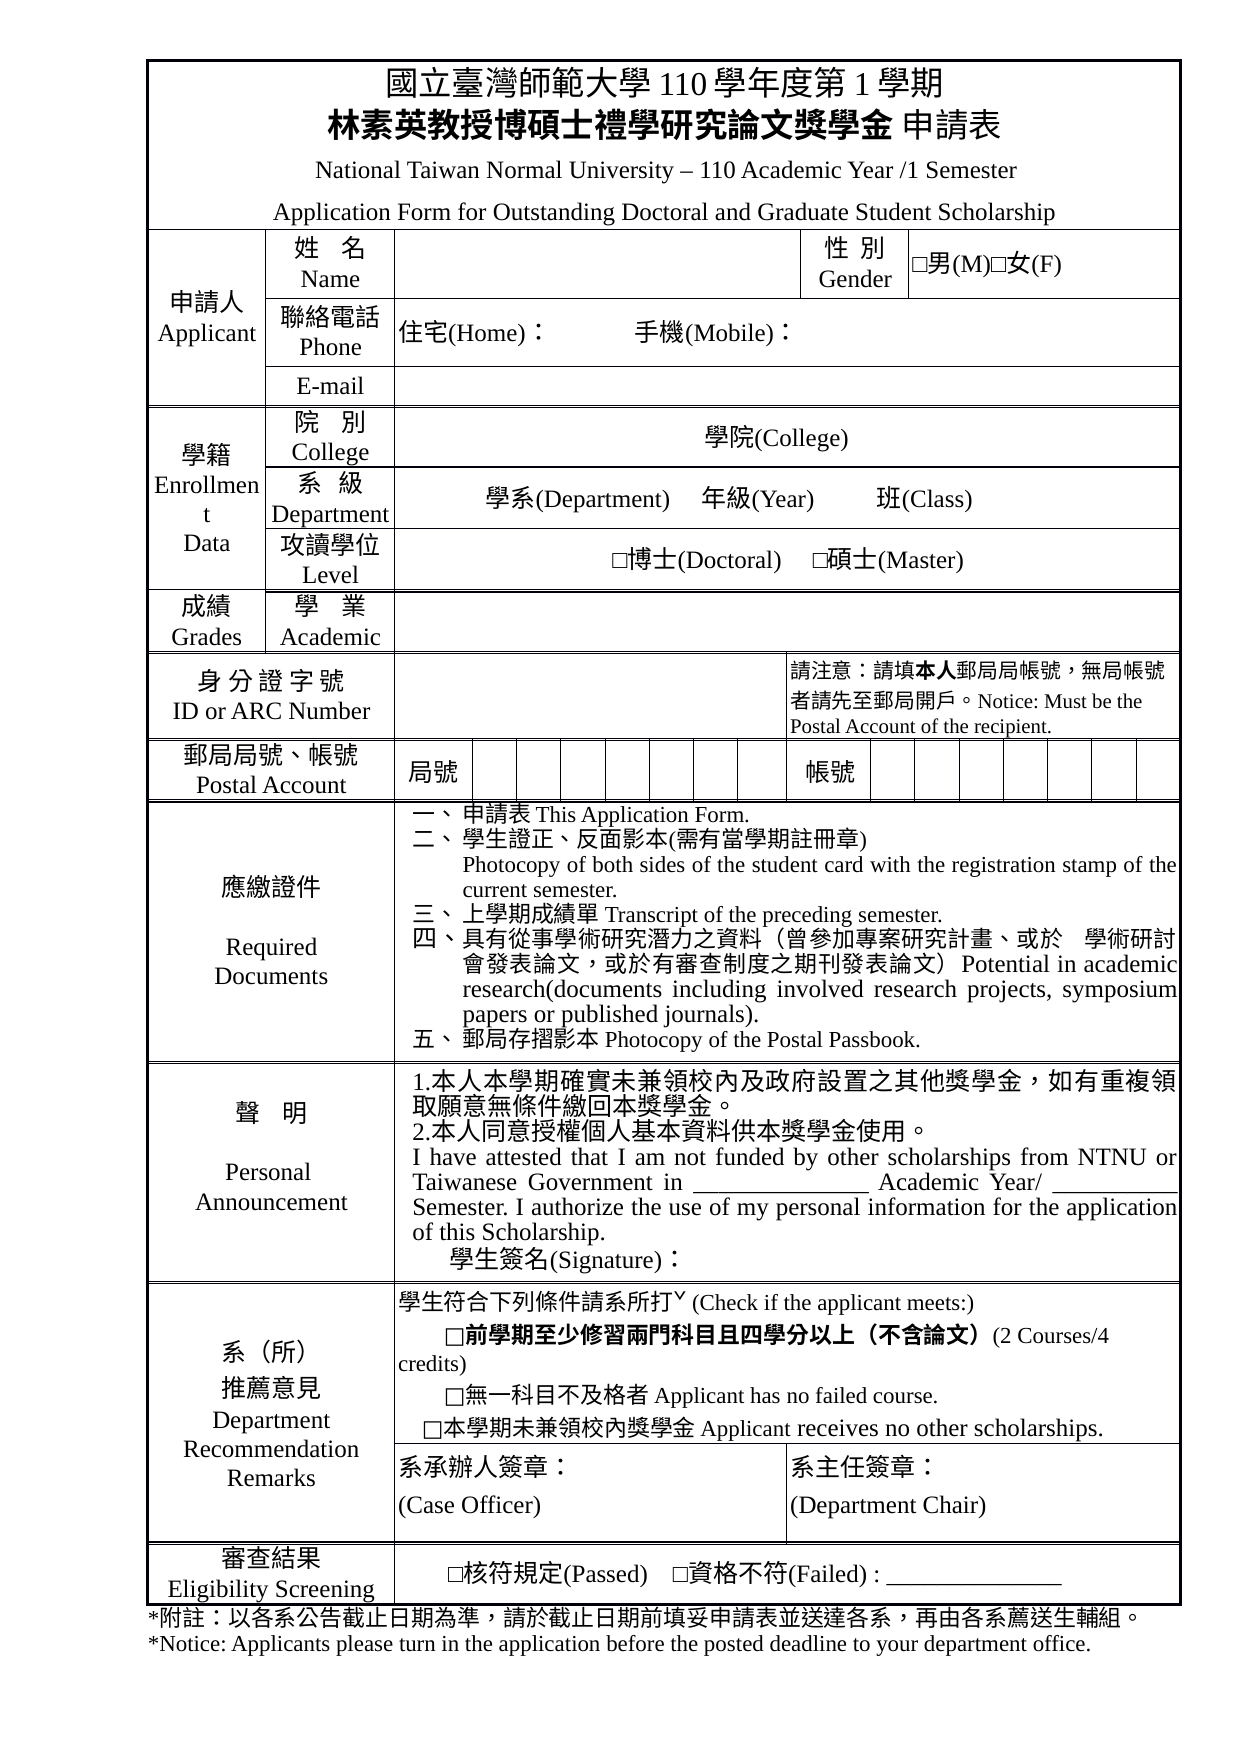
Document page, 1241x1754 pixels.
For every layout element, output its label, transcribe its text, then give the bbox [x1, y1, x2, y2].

table_cell 住宅(Home)： 手機(Mobile)： [395, 299, 1179, 366]
table_cell 姓 名 Name [266, 230, 394, 297]
table_cell [1092, 741, 1136, 799]
table_cell [650, 741, 693, 799]
table_cell 系 級 Department [266, 468, 394, 528]
table_cell 審查結果 Eligibility Screening [149, 1545, 394, 1603]
table_cell 局號 [395, 741, 472, 799]
table_cell [960, 741, 1003, 799]
table_cell [606, 741, 649, 799]
table_cell [694, 741, 737, 799]
table_cell [871, 741, 914, 799]
text *Notice: Applicants please turn in the application before the posted deadline to your department office. [148, 1631, 1092, 1656]
table_cell 學 業 Academic [266, 593, 394, 651]
table_cell □博士(Doctoral) □碩士(Master) [395, 529, 1179, 589]
table_cell 學院(College) [395, 408, 1179, 466]
table_cell 攻讀學位 Level [266, 529, 394, 589]
text *附註：以各系公告截止日期為準，請於截止日期前填妥申請表並送達各系，再由各系薦送生輔組。 [148, 1606, 1137, 1631]
table_cell [1137, 741, 1179, 799]
table_cell [395, 654, 786, 738]
table_cell [517, 741, 560, 799]
table_cell [395, 367, 1179, 405]
table_cell [473, 741, 516, 799]
table_header 國立臺灣師範大學110學年度第1學期 林素英教授博碩士禮學研究論文獎學金 申請表 National Taiwan Normal University – 110 Academic Year /1 Semester Application Form for Outstanding Doctoral and Graduate Student Scholarship [149, 62, 1179, 229]
table_cell 帳號 [787, 741, 870, 799]
table_cell 成績 Grades [149, 590, 265, 651]
table_cell 聯絡電話 Phone [266, 299, 394, 366]
table_cell 身 分 證 字 號 ID or ARC Number [149, 654, 394, 738]
table_cell 學籍 Enrollment Data [149, 408, 265, 589]
table_cell 請注意：請填本人郵局局帳號，無局帳號者請先至郵局開戶。Notice: Must be the Postal Account of the recipient. [787, 654, 1179, 738]
table_cell 郵局局號、帳號 Postal Account [149, 741, 394, 799]
table_cell 系承辦人簽章： (Case Officer) [395, 1444, 786, 1541]
table_cell [395, 230, 800, 297]
table_cell 申請人 Applicant [149, 230, 265, 405]
table_cell [1048, 741, 1091, 799]
table_cell [561, 741, 605, 799]
table_cell 院 別 College [266, 408, 394, 466]
table_cell 學系(Department) 年級(Year) 班(Class) [395, 468, 1179, 528]
table_cell [1004, 741, 1047, 799]
table_cell 系（所） 推薦意見 Department Recommendation Remarks [149, 1284, 394, 1541]
table_cell □男(M)□女(F) [909, 230, 1179, 297]
table_cell [738, 741, 786, 799]
table_cell E-mail [266, 367, 394, 405]
table_cell 系主任簽章： (Department Chair) [787, 1444, 1179, 1541]
table_cell [395, 593, 1179, 651]
table_cell 1.本人本學期確實未兼領校內及政府設置之其他獎學金，如有重複領取願意無條件繳回本獎學金。 2.本人同意授權個人基本資料供本獎學金使用。 I have attested that I am not funded by other scholarships from NTNU or Taiwanese Government in ______________ Academic Year/ __________ Semester. I authorize the use of my personal information for the application of this Scholarship. 學生簽名(Signature)： [395, 1064, 1179, 1281]
table_cell 性 別 Gender [801, 230, 908, 297]
table_cell 聲 明 Personal Announcement [149, 1064, 394, 1281]
table_cell 學生符合下列條件請系所打ˇ (Check if the applicant meets:) □前學期至少修習兩門科目且四學分以上（不含論文）(2 Courses/4 credits) □無一科目不及格者 Applicant has no failed course. □本學期未兼領校內獎學金Applicant receives no other scholarships. [395, 1284, 1179, 1443]
table_cell [915, 741, 959, 799]
table_cell 申請表This Application Form. 學生證正、反面影本(需有當學期註冊章) Photocopy of both sides of the student card with the registration stamp of the current semester. 上學期成績單 Transcript of the preceding semester. 具有從事學術研究潛力之資料（曾參加專案研究計畫、或於 學術研討會發表論文，或於有審查制度之期刊發表論文）Potential in academic research(documents including involved research projects, symposium papers or published journals). 郵局存摺影本 Photocopy of the Postal Passbook. [395, 803, 1179, 1061]
table_cell 應繳證件 Required Documents [149, 803, 394, 1061]
table_cell □核符規定(Passed) □資格不符(Failed) : ______________ [395, 1545, 1179, 1603]
